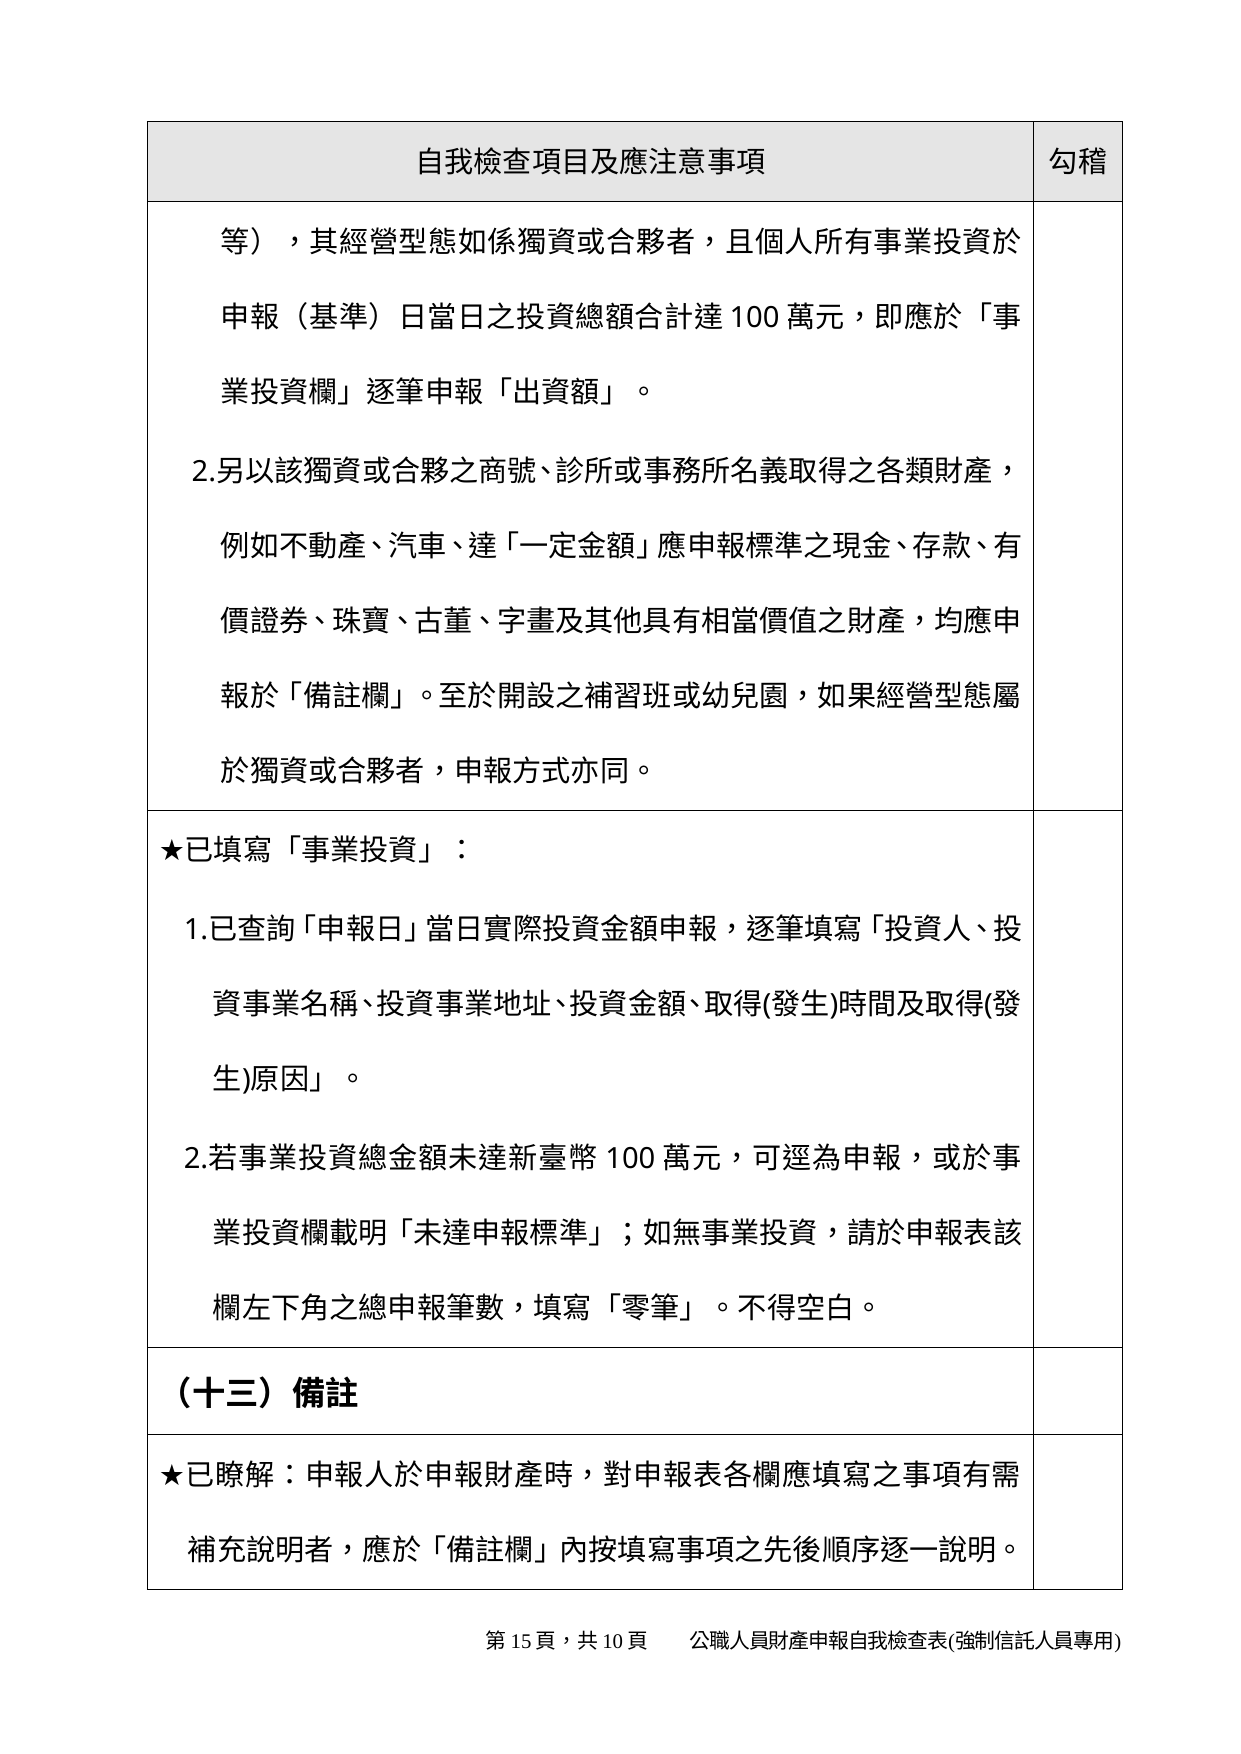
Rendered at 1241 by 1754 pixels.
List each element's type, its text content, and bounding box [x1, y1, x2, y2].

table_cell [1034, 202, 1122, 809]
table_cell （十三）備註 [148, 1348, 1033, 1434]
table_cell [1034, 1348, 1122, 1434]
table_cell ★已瞭解：申報人於申報財產時，對申報表各欄應填寫之事項有需補充說明者，應於「備註欄」內按填寫事項之先後順序逐一說明。 [148, 1435, 1033, 1589]
table_cell [1034, 1435, 1122, 1589]
table_header 勾稽 [1034, 122, 1122, 201]
table_header 自我檢查項目及應注意事項 [148, 122, 1033, 201]
table_cell 等），其經營型態如係獨資或合夥者，且個人所有事業投資於申報（基準）日當日之投資總額合計達100萬元，即應於「事業投資欄」逐筆申報「出資額」。 2.另以該獨資或合夥之商號、診所或事務所名義取得之各類財產，例如不動產、汽車、達「一定金額」應申報標準之現金、存款、有價證券、珠寶、古董、字畫及其他具有相當價值之財產，均應申報於「備註欄」。至於開設之補習班或幼兒園，如果經營型態屬於獨資或合夥者，申報方式亦同。 [148, 202, 1033, 809]
table_cell ★已填寫「事業投資」： 1.已查詢「申報日」當日實際投資金額申報，逐筆填寫「投資人、投資事業名稱、投資事業地址、投資金額、取得(發生)時間及取得(發生)原因」。 2.若事業投資總金額未達新臺幣100萬元，可逕為申報，或於事業投資欄載明「未達申報標準」；如無事業投資，請於申報表該欄左下角之總申報筆數，填寫「零筆」。不得空白。 [148, 811, 1033, 1347]
table_cell [1034, 811, 1122, 1347]
